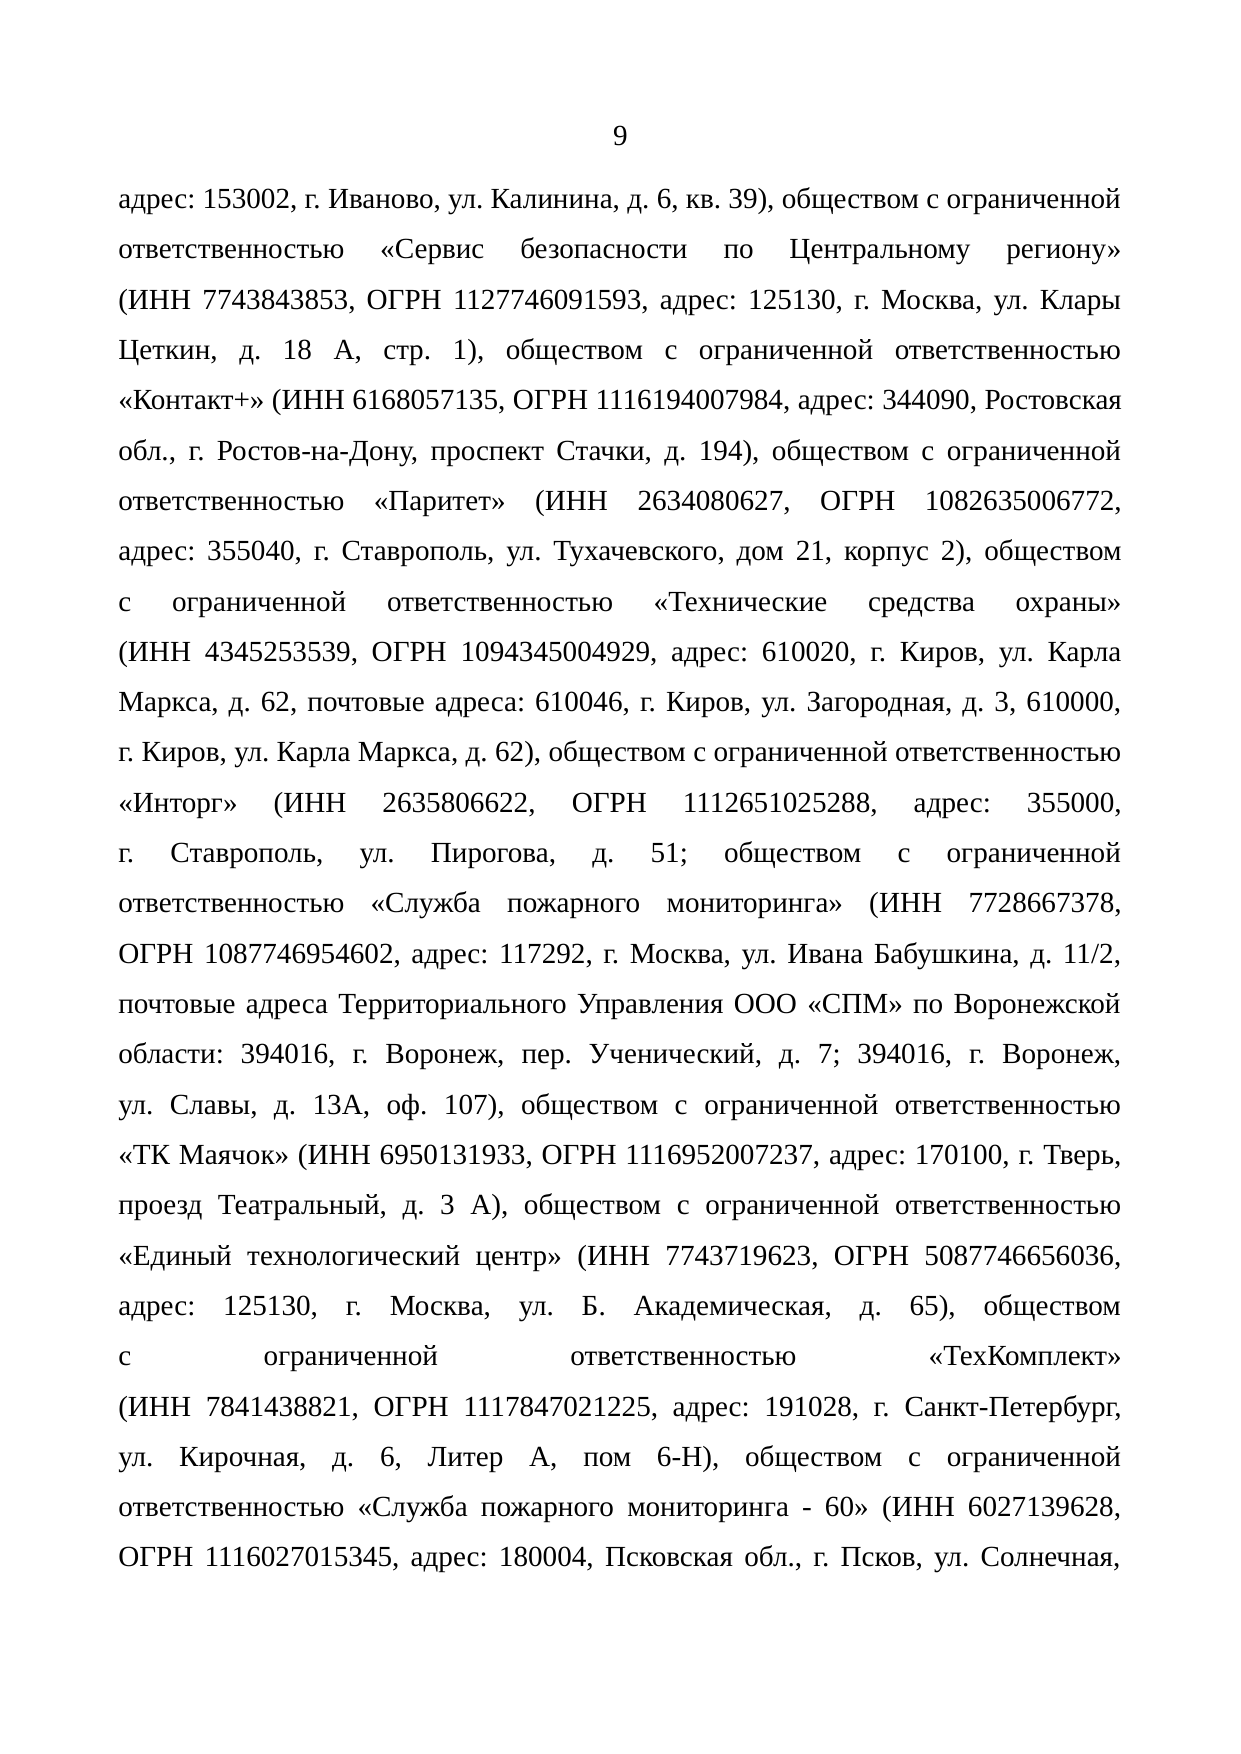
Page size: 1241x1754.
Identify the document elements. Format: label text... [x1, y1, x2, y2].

text адрес: 153002, г. Иваново, ул. Калинина, д. 6, кв. 39), обществом с ограниченной ответственностью «Сервис безопасности по Центральному региону» (ИНН 7743843853, ОГРН 1127746091593, адрес: 125130, г. Москва, ул. Клары Цеткин, д. 18 А, стр. 1), обществом с ограниченной ответственностью «Контакт+» (ИНН 6168057135, ОГРН 1116194007984, адрес: 344090, Ростовская обл., г. Ростов-на-Дону, проспект Стачки, д. 194), обществом с ограниченной ответственностью «Паритет» (ИНН 2634080627, ОГРН 1082635006772, адрес: 355040, г. Ставрополь, ул. Тухачевского, дом 21, корпус 2), обществом с ограниченной ответственностью «Технические средства охраны» (ИНН 4345253539, ОГРН 1094345004929, адрес: 610020, г. Киров, ул. Карла Маркса, д. 62, почтовые адреса: 610046, г. Киров, ул. Загородная, д. 3, 610000, г. Киров, ул. Карла Маркса, д. 62), обществом с ограниченной ответственностью «Инторг» (ИНН 2635806622, ОГРН 1112651025288, адрес: 355000, г. Ставрополь, ул. Пирогова, д. 51; обществом с ограниченной ответственностью «Служба пожарного мониторинга» (ИНН 7728667378, ОГРН 1087746954602, адрес: 117292, г. Москва, ул. Ивана Бабушкина, д. 11/2, почтовые адреса Территориального Управления ООО «СПМ» по Воронежской области: 394016, г. Воронеж, пер. Ученический, д. 7; 394016, г. Воронеж, ул. Славы, д. 13А, оф. 107), обществом с ограниченной ответственностью «ТК Маячок» (ИНН 6950131933, ОГРН 1116952007237, адрес: 170100, г. Тверь, проезд Театральный, д. 3 А), обществом с ограниченной ответственностью «Единый технологический центр» (ИНН 7743719623, ОГРН 5087746656036, адрес: 125130, г. Москва, ул. Б. Академическая, д. 65), обществом с ограниченной ответственностью «ТехКомплект» (ИНН 7841438821, ОГРН 1117847021225, адрес: 191028, г. Санкт-Петербург, ул. Кирочная, д. 6, Литер А, пом 6-Н), обществом с ограниченной ответственностью «Служба пожарного мониторинга - 60» (ИНН 6027139628, ОГРН 1116027015345, адрес: 180004, Псковская обл., г. Псков, ул. Солнечная, [118, 181, 1122, 1573]
